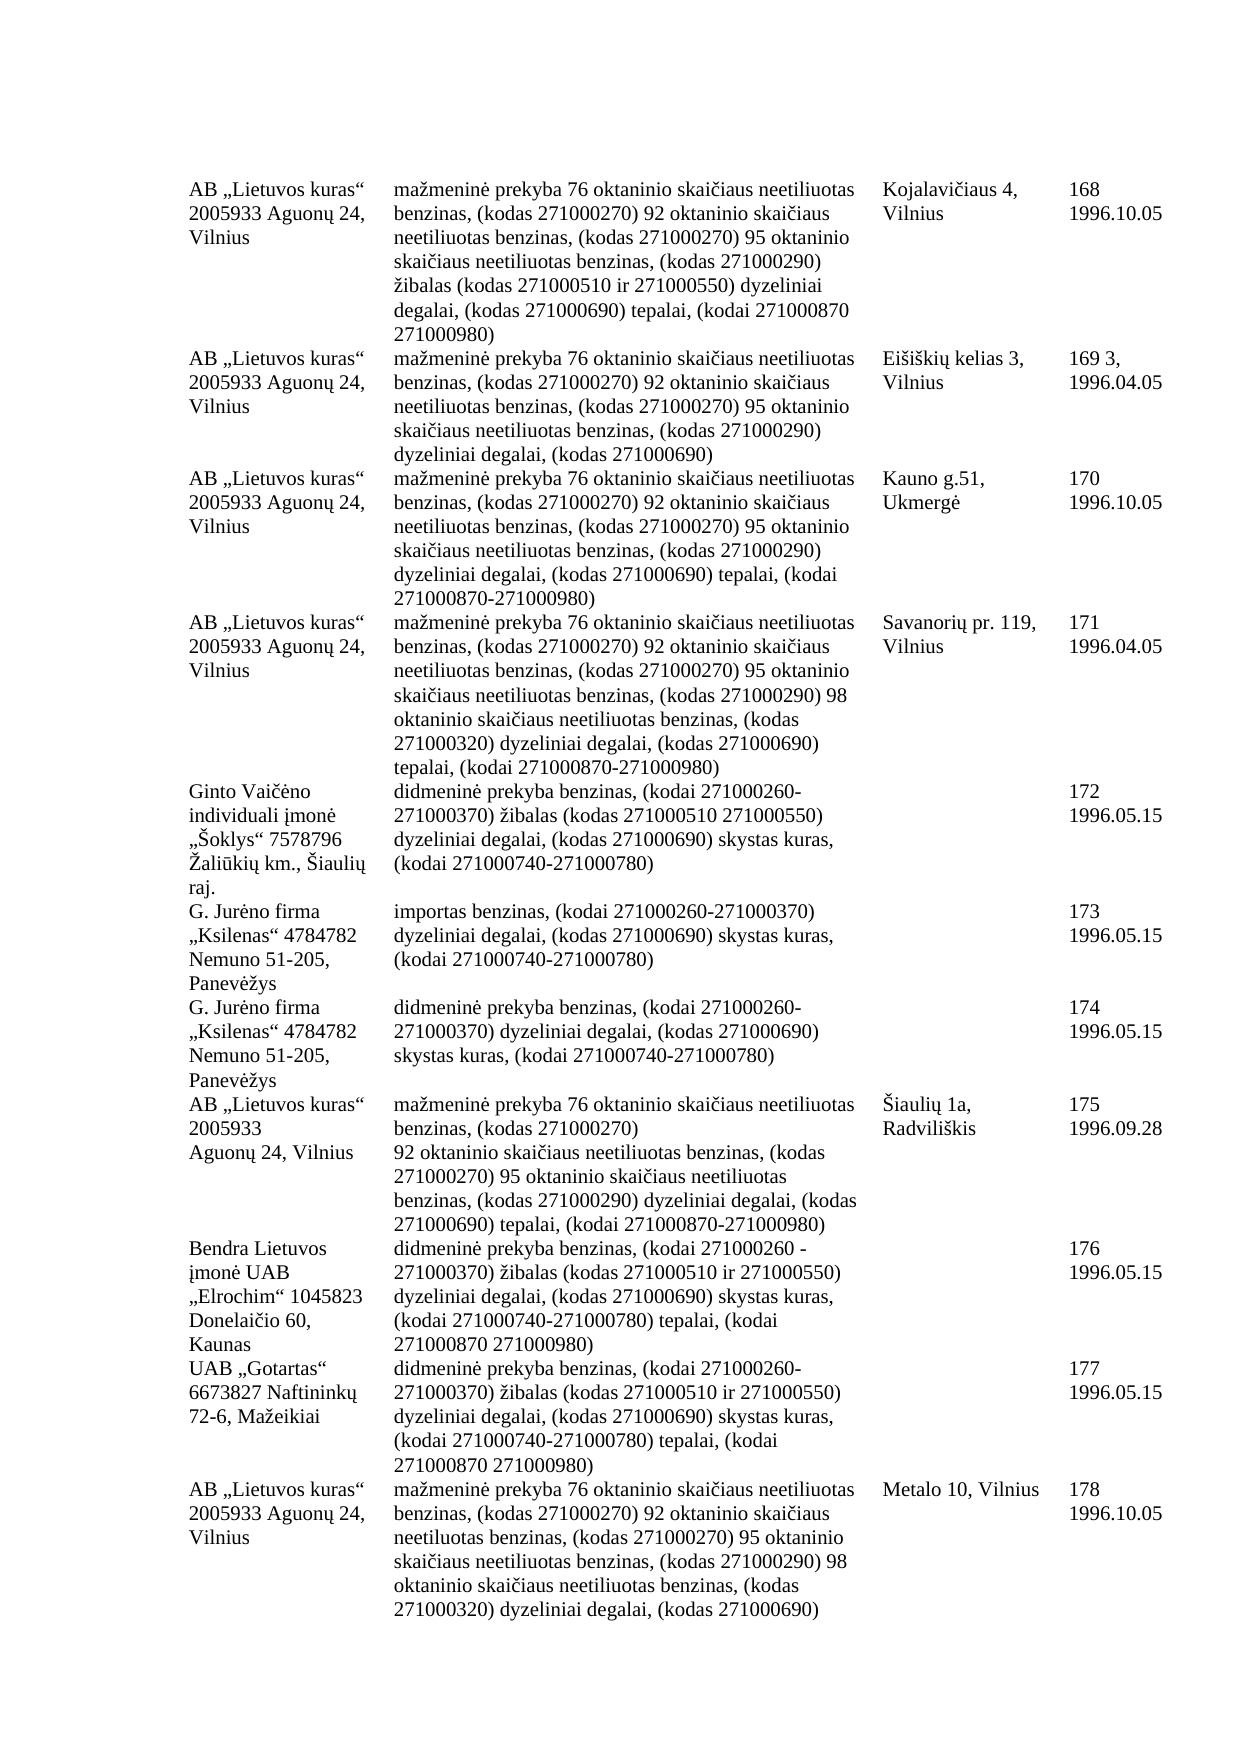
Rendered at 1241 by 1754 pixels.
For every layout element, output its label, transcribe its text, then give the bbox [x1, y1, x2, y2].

table_cell didmeninė prekyba benzinas, (kodai 271000260-271000370) dyzeliniai degalai, (kodas 271000690) skystas kuras, (kodai 271000740-271000780) [383, 995, 871, 1092]
table_cell [1057, 1140, 1181, 1236]
table_cell [871, 995, 1057, 1092]
table_cell mažmeninė prekyba 76 oktaninio skaičiaus neetiliuotas benzinas, (kodas 271000270) 92 oktaninio skaičiaus neetiliuotas benzinas, (kodas 271000270) 95 oktaninio skaičiaus neetiliuotas benzinas, (kodas 271000290) 98 oktaninio skaičiaus neetiliuotas benzinas, (kodas 271000320) dyzeliniai degalai, (kodas 271000690) tepalai, (kodai 271000870-271000980) [383, 610, 871, 779]
table_cell AB „Lietuvos kuras“ 2005933 Aguonų 24, Vilnius [177, 346, 382, 466]
table_cell importas benzinas, (kodai 271000260-271000370) dyzeliniai degalai, (kodas 271000690) skystas kuras, (kodai 271000740-271000780) [383, 899, 871, 995]
table_cell 169 3, 1996.04.05 [1057, 346, 1181, 466]
table_cell [871, 1236, 1057, 1356]
table_cell [871, 1140, 1057, 1236]
table_cell didmeninė prekyba benzinas, (kodai 271000260-271000370) žibalas (kodas 271000510 271000550) dyzeliniai degalai, (kodas 271000690) skystas kuras, (kodai 271000740-271000780) [383, 779, 871, 899]
table_cell Metalo 10, Vilnius [871, 1477, 1057, 1621]
table_cell Kojalavičiaus 4, Vilnius [871, 177, 1057, 346]
table_cell mažmeninė prekyba 76 oktaninio skaičiaus neetiliuotas benzinas, (kodas 271000270) 92 oktaninio skaičiaus neetiliuotas benzinas, (kodas 271000270) 95 oktaninio skaičiaus neetiliuotas benzinas, (kodas 271000290) dyzeliniai degalai, (kodas 271000690) tepalai, (kodai 271000870-271000980) [383, 466, 871, 610]
table_cell 174 1996.05.15 [1057, 995, 1181, 1092]
table_cell G. Jurėno firma „Ksilenas“ 4784782 Nemuno 51-205, Panevėžys [177, 995, 382, 1092]
table_cell Savanorių pr. 119, Vilnius [871, 610, 1057, 779]
table_cell 176 1996.05.15 [1057, 1236, 1181, 1356]
table_cell mažmeninė prekyba 76 oktaninio skaičiaus neetiliuotas benzinas, (kodas 271000270) 92 oktaninio skaičiaus neetiliuotas benzinas, (kodas 271000270) 95 oktaninio skaičiaus neetiliuotas benzinas, (kodas 271000290) žibalas (kodas 271000510 ir 271000550) dyzeliniai degalai, (kodas 271000690) tepalai, (kodai 271000870 271000980) [383, 177, 871, 346]
table_cell 178 1996.10.05 [1057, 1477, 1181, 1621]
table_cell AB „Lietuvos kuras“ 2005933 Aguonų 24, Vilnius [177, 177, 382, 346]
table_cell AB „Lietuvos kuras“ 2005933 Aguonų 24, Vilnius [177, 610, 382, 779]
table_cell AB „Lietuvos kuras“ 2005933 [177, 1092, 382, 1140]
table_cell [871, 1356, 1057, 1477]
table_cell Ginto Vaičėno individuali įmonė „Šoklys“ 7578796 Žaliūkių km., Šiaulių raj. [177, 779, 382, 899]
table_cell Aguonų 24, Vilnius [177, 1140, 382, 1236]
table_cell [871, 899, 1057, 995]
table_cell AB „Lietuvos kuras“ 2005933 Aguonų 24, Vilnius [177, 466, 382, 610]
table_cell Šiaulių 1a, Radviliškis [871, 1092, 1057, 1140]
table_cell mažmeninė prekyba 76 oktaninio skaičiaus neetiliuotas benzinas, (kodas 271000270) 92 oktaninio skaičiaus neetiliuotas benzinas, (kodas 271000270) 95 oktaninio skaičiaus neetiliuotas benzinas, (kodas 271000290) dyzeliniai degalai, (kodas 271000690) [383, 346, 871, 466]
table_cell 168 1996.10.05 [1057, 177, 1181, 346]
table_cell UAB „Gotartas“ 6673827 Naftininkų 72-6, Mažeikiai [177, 1356, 382, 1477]
table_cell didmeninė prekyba benzinas, (kodai 271000260-271000370) žibalas (kodas 271000510 ir 271000550) dyzeliniai degalai, (kodas 271000690) skystas kuras, (kodai 271000740-271000780) tepalai, (kodai 271000870 271000980) [383, 1356, 871, 1477]
table_cell mažmeninė prekyba 76 oktaninio skaičiaus neetiliuotas benzinas, (kodas 271000270) [383, 1092, 871, 1140]
table_cell 171 1996.04.05 [1057, 610, 1181, 779]
table_cell 172 1996.05.15 [1057, 779, 1181, 899]
table_cell 173 1996.05.15 [1057, 899, 1181, 995]
table_cell [871, 779, 1057, 899]
table_cell 170 1996.10.05 [1057, 466, 1181, 610]
table_cell Kauno g.51, Ukmergė [871, 466, 1057, 610]
table_cell AB „Lietuvos kuras“ 2005933 Aguonų 24, Vilnius [177, 1477, 382, 1621]
table_cell 175 1996.09.28 [1057, 1092, 1181, 1140]
table_cell Bendra Lietuvos įmonė UAB „Elrochim“ 1045823 Donelaičio 60, Kaunas [177, 1236, 382, 1356]
table_cell didmeninė prekyba benzinas, (kodai 271000260 -271000370) žibalas (kodas 271000510 ir 271000550) dyzeliniai degalai, (kodas 271000690) skystas kuras, (kodai 271000740-271000780) tepalai, (kodai 271000870 271000980) [383, 1236, 871, 1356]
table_cell 92 oktaninio skaičiaus neetiliuotas benzinas, (kodas 271000270) 95 oktaninio skaičiaus neetiliuotas benzinas, (kodas 271000290) dyzeliniai degalai, (kodas 271000690) tepalai, (kodai 271000870-271000980) [383, 1140, 871, 1236]
table_cell Eišiškių kelias 3, Vilnius [871, 346, 1057, 466]
table_cell mažmeninė prekyba 76 oktaninio skaičiaus neetiliuotas benzinas, (kodas 271000270) 92 oktaninio skaičiaus neetiluotas benzinas, (kodas 271000270) 95 oktaninio skaičiaus neetiliuotas benzinas, (kodas 271000290) 98 oktaninio skaičiaus neetiliuotas benzinas, (kodas 271000320) dyzeliniai degalai, (kodas 271000690) [383, 1477, 871, 1621]
table_cell G. Jurėno firma „Ksilenas“ 4784782 Nemuno 51-205, Panevėžys [177, 899, 382, 995]
table_cell 177 1996.05.15 [1057, 1356, 1181, 1477]
